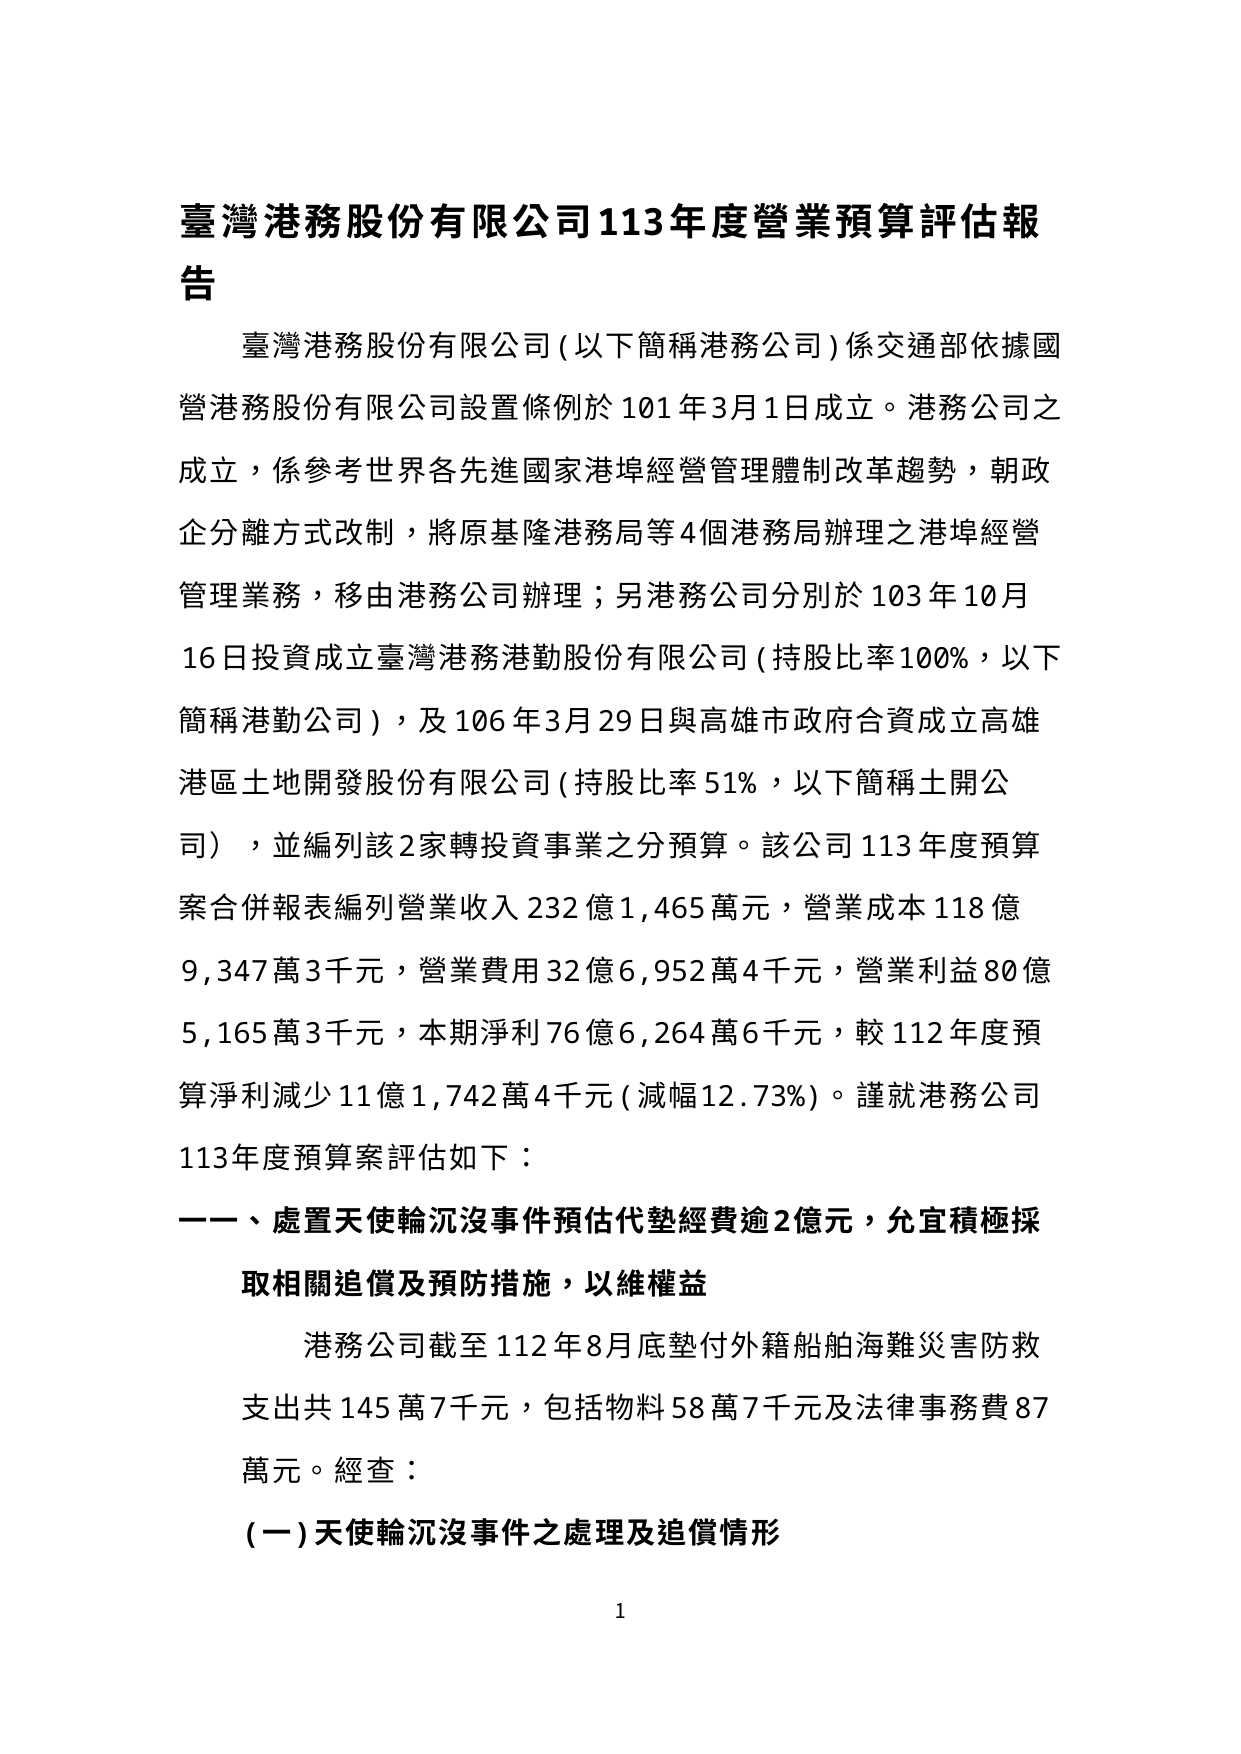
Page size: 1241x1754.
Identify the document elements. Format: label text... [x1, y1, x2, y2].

text (一)天使輪沉沒事件之處理及追償情形 [236, 1490, 1063, 1552]
text 臺灣港務股份有限公司(以下簡稱港務公司)係交通部依據國營港務股份有限公司設置條例於101年3月1日成立。港務公司之成立，係參考世界各先進國家港埠經營管理體制改革趨勢，朝政企分離方式改制，將原基隆港務局等4個港務局辦理之港埠經營管理業務，移由港務公司辦理；另港務公司分別於103年10月16日投資成立臺灣港務港勤股份有限公司(持股比率100%，以下簡稱港勤公司)，及106年3月29日與高雄市政府合資成立高雄港區土地開發股份有限公司(持股比率51%，以下簡稱土開公司），並編列該2家轉投資事業之分預算。該公司113年度預算案合併報表編列營業收入232億1,465萬元，營業成本118億9,347萬3千元，營業費用32億6,952萬4千元，營業利益80億5,165萬3千元，本期淨利76億6,264萬6千元，較112年度預算淨利減少11億1,742萬4千元(減幅12.73%)。謹就港務公司113年度預算案評估如下： [177, 302, 1063, 1177]
text 臺灣港務股份有限公司113年度營業預算評估報告 [177, 177, 1063, 302]
text 一一、處置天使輪沉沒事件預估代墊經費逾2億元，允宜積極採取相關追償及預防措施，以維權益 [177, 1177, 1063, 1302]
text 港務公司截至112年8月底墊付外籍船舶海難災害防救支出共145萬7千元，包括物料58萬7千元及法律事務費87萬元。經查： [236, 1302, 1063, 1490]
